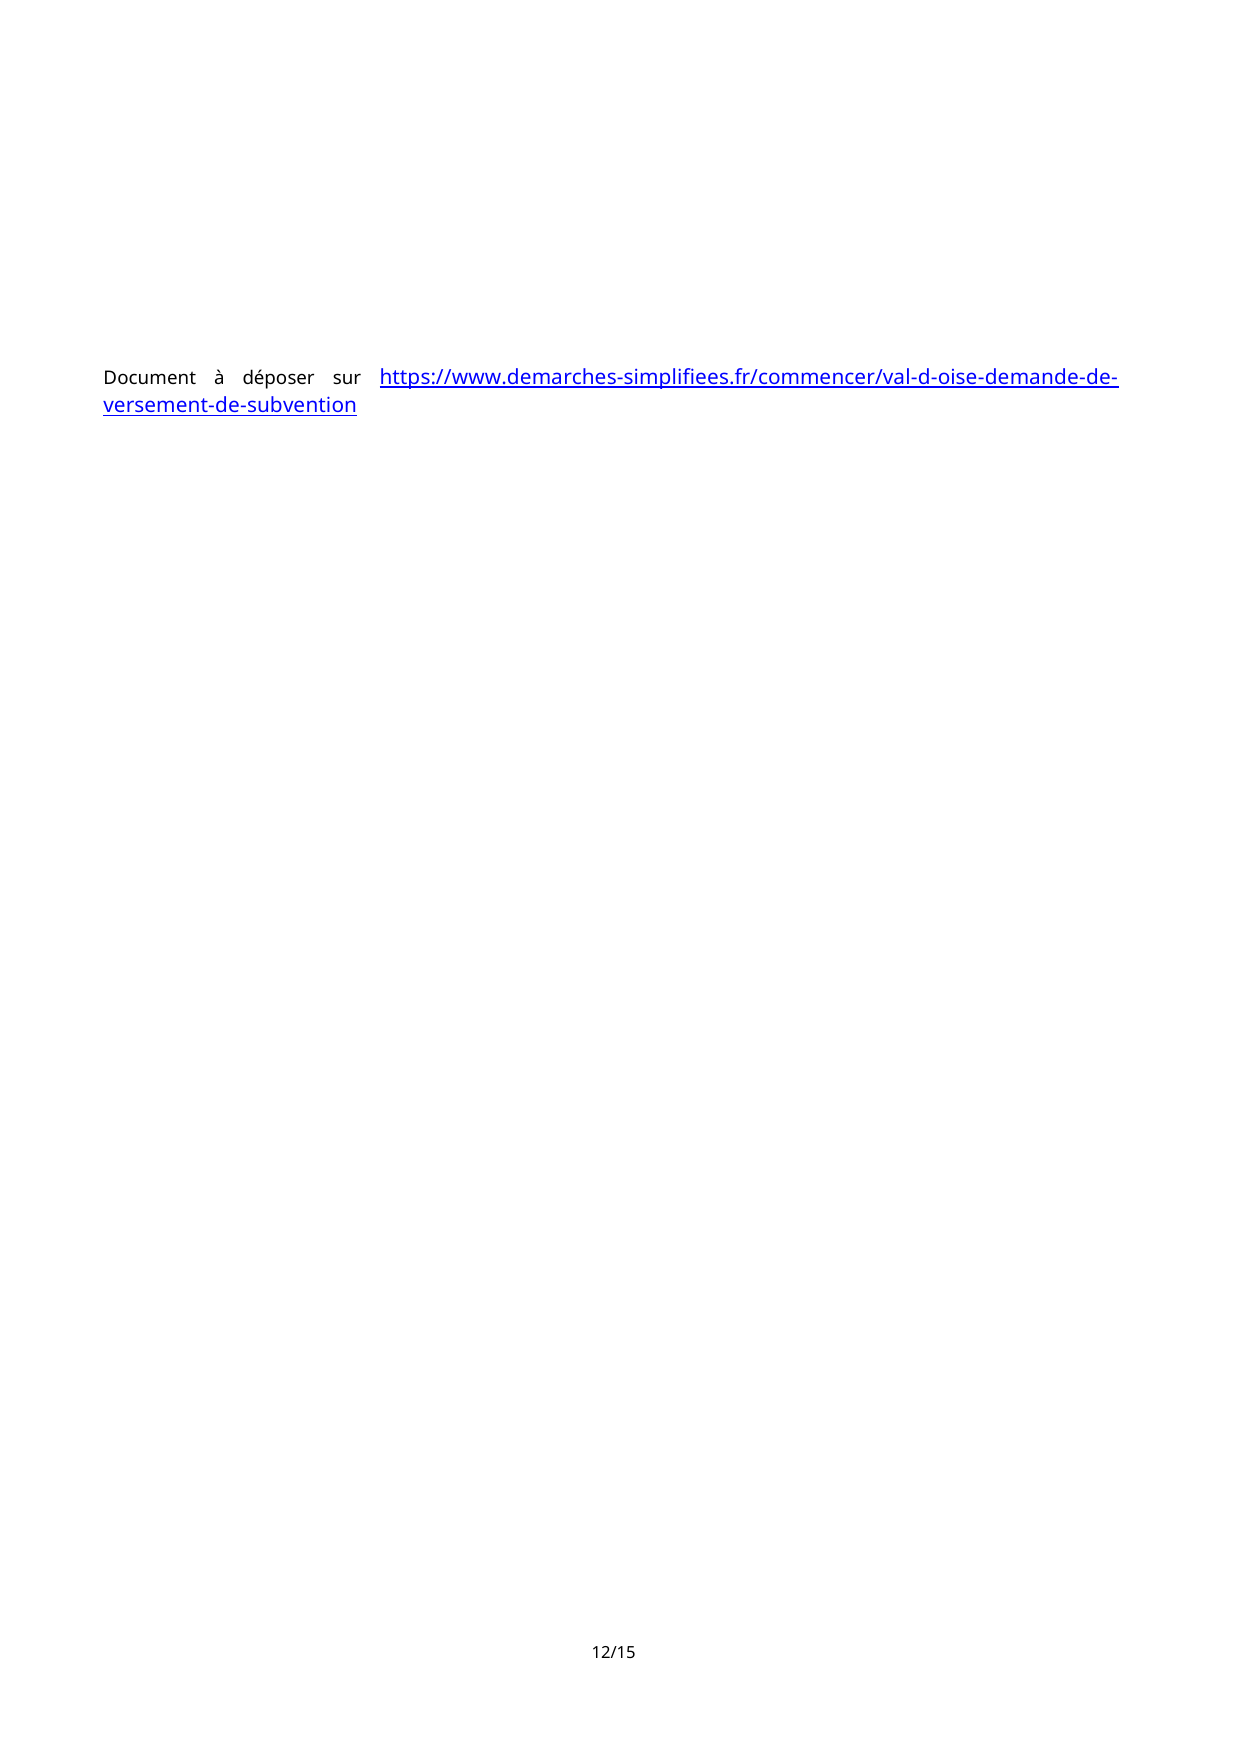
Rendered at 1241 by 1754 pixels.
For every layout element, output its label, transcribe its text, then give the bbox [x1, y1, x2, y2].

text Document à déposer sur https://www.demarches-simplifiees.fr/commencer/val-d-oise-demande-de-versement-de-subvention [103, 362, 1119, 419]
